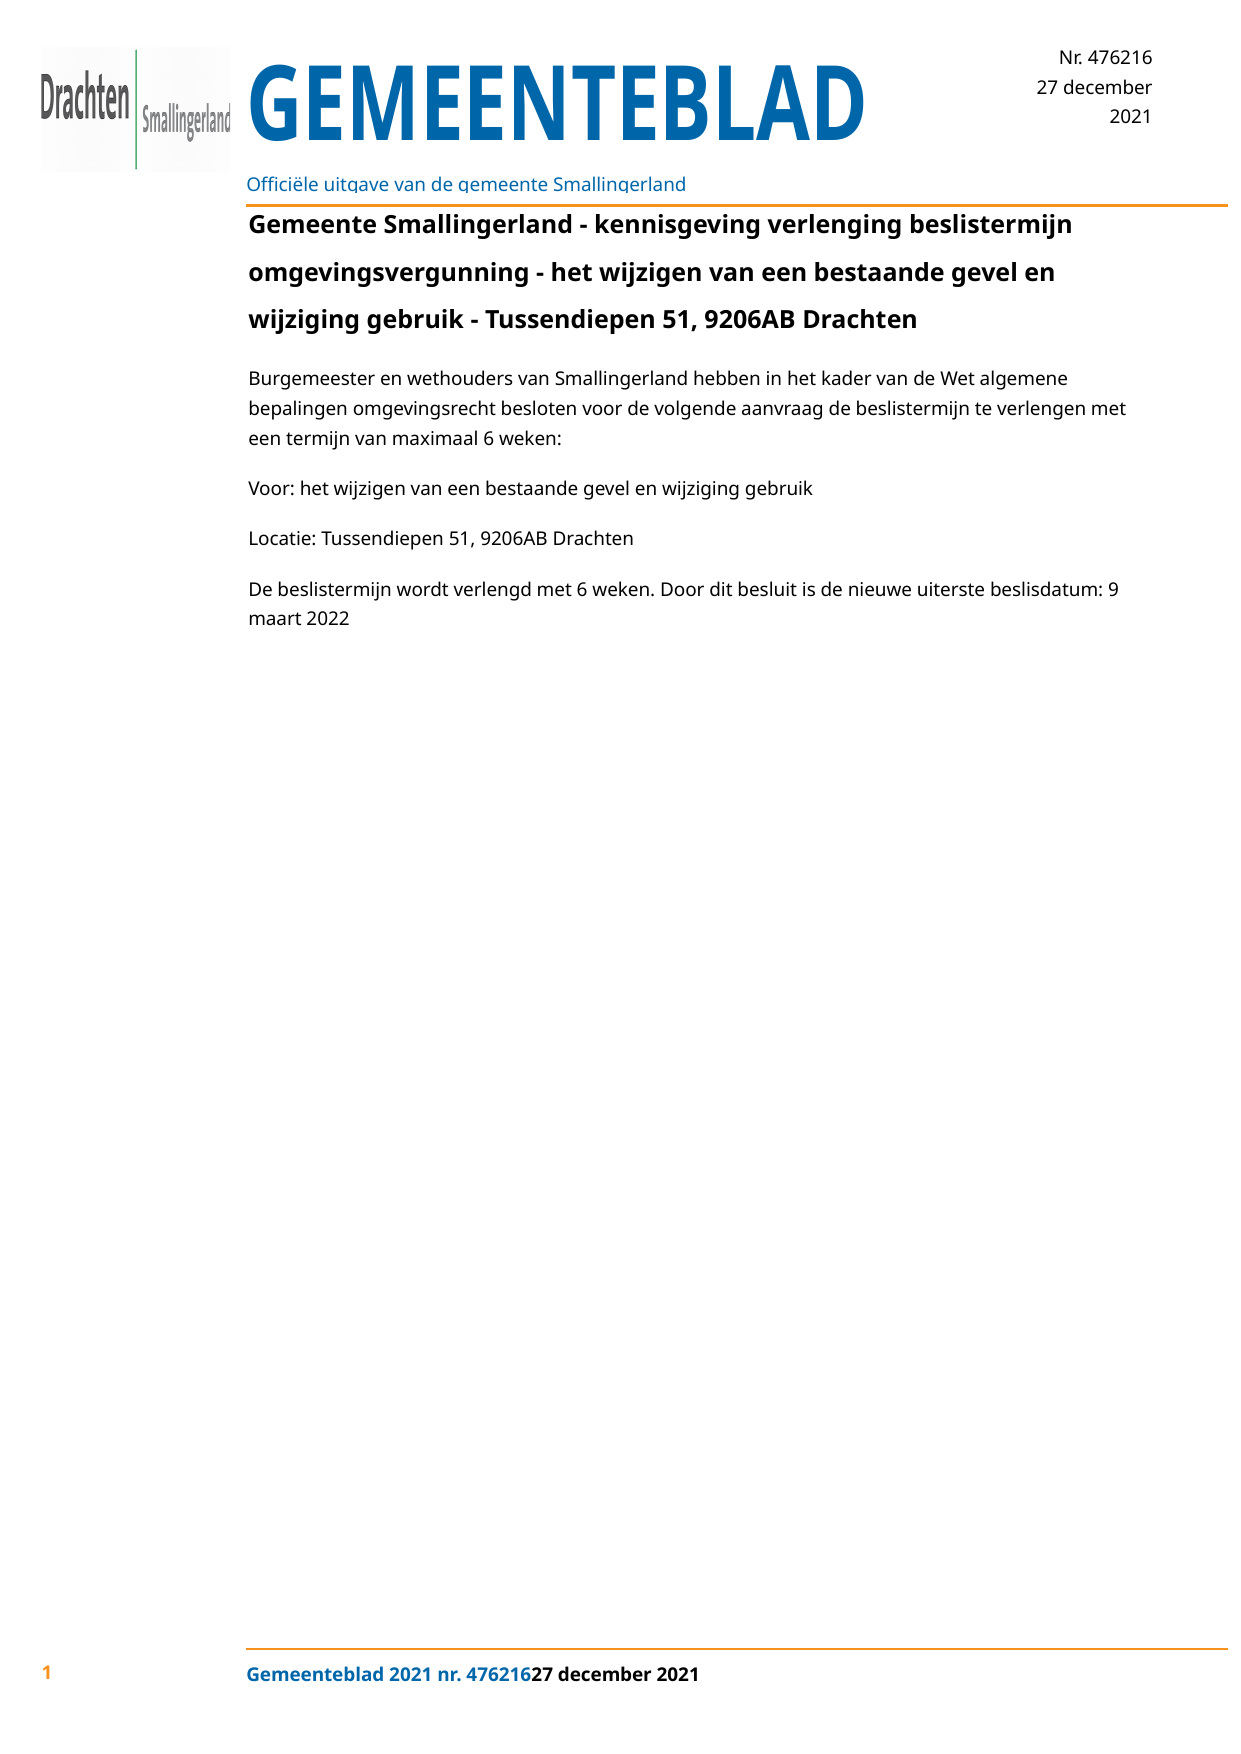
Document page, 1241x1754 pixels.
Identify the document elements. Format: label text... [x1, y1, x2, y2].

text Burgemeester en wethouders van Smallingerland hebben in het kader van de Wet algemene bepalingen omgevingsrecht besloten voor de volgende aanvraag de beslistermijn te verlengen met een termijn van maximaal 6 weken: [248, 366, 1152, 450]
text De beslistermijn wordt verlengd met 6 weken. Door dit besluit is de nieuwe uiterste beslisdatum: 9 maart 2022 [248, 576, 1152, 631]
text Locatie: Tussendiepen 51, 9206AB Drachten [248, 526, 1152, 551]
text Voor: het wijzigen van een bestaande gevel en wijziging gebruik [248, 475, 1152, 501]
picture [41, 47, 231, 172]
text Gemeente Smallingerland - kennisgeving verlenging beslistermijn omgevingsvergunning - het wijzigen van een bestaande gevel en wijziging gebruik - Tussendiepen 51, 9206AB Drachten [248, 207, 1152, 336]
